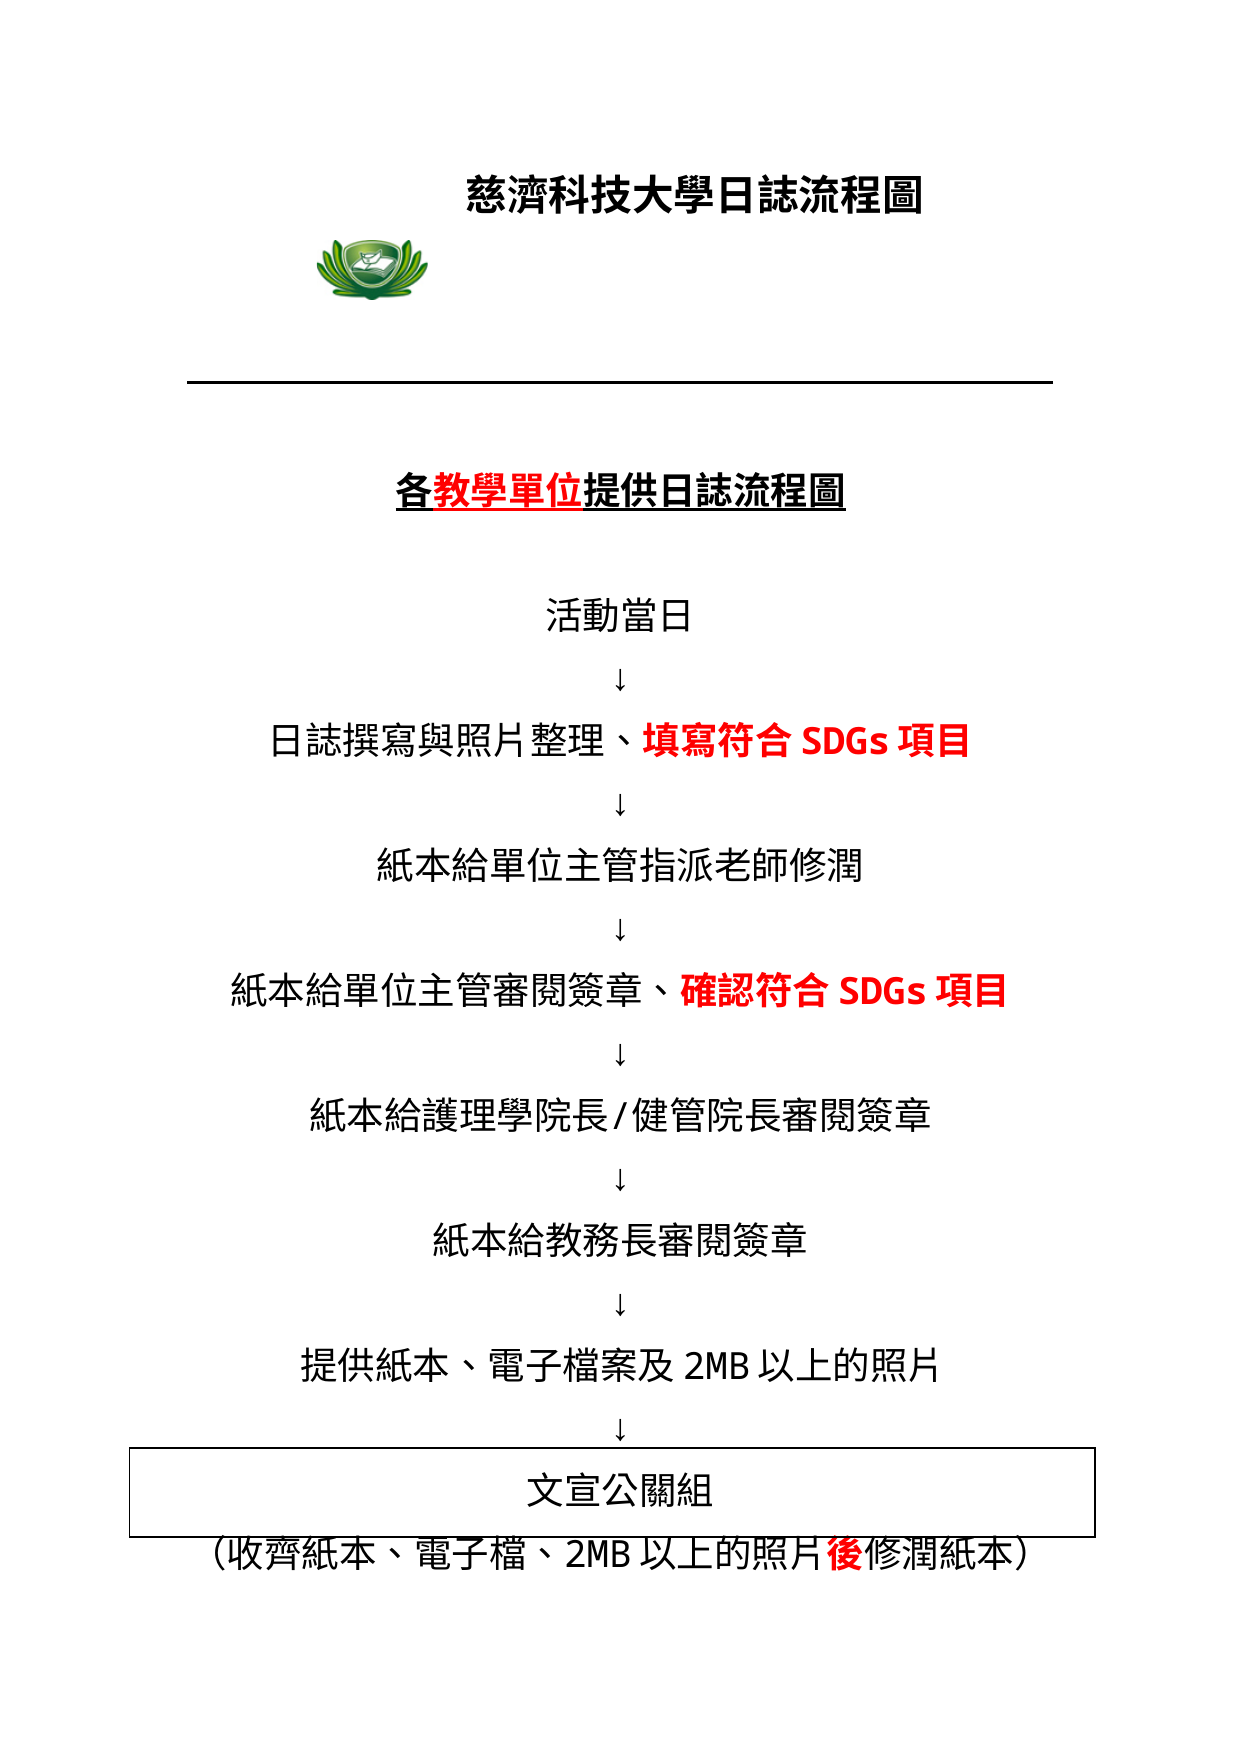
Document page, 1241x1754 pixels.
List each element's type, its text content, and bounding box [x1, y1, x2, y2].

text ↓ [187, 1259, 1053, 1322]
text 紙本給單位主管指派老師修潤 [187, 822, 1053, 884]
text 日誌撰寫與照片整理、填寫符合SDGs項目 [187, 697, 1053, 759]
text ↓ [187, 884, 1053, 947]
text （收齊紙本、電子檔、2MB以上的照片後修潤紙本） [187, 1538, 1053, 1572]
text 慈濟科技大學日誌流程圖 [187, 127, 1053, 314]
text [187, 1509, 1053, 1536]
text ↓ [187, 1384, 1053, 1447]
text ↓ [187, 1009, 1053, 1072]
text ↓ [187, 759, 1053, 822]
text 紙本給單位主管審閱簽章、確認符合SDGs項目 [187, 947, 1053, 1009]
text ↓ [187, 1134, 1053, 1197]
text 提供紙本、電子檔案及2MB以上的照片 [187, 1322, 1058, 1384]
text 活動當日 [187, 572, 1053, 634]
text 各教學單位提供日誌流程圖 [187, 447, 1053, 509]
text 紙本給教務長審閱簽章 [187, 1197, 1053, 1259]
text 文宣公關組 [187, 1449, 1053, 1509]
text 紙本給護理學院長/健管院長審閱簽章 [187, 1072, 1053, 1134]
text ↓ [187, 634, 1053, 697]
